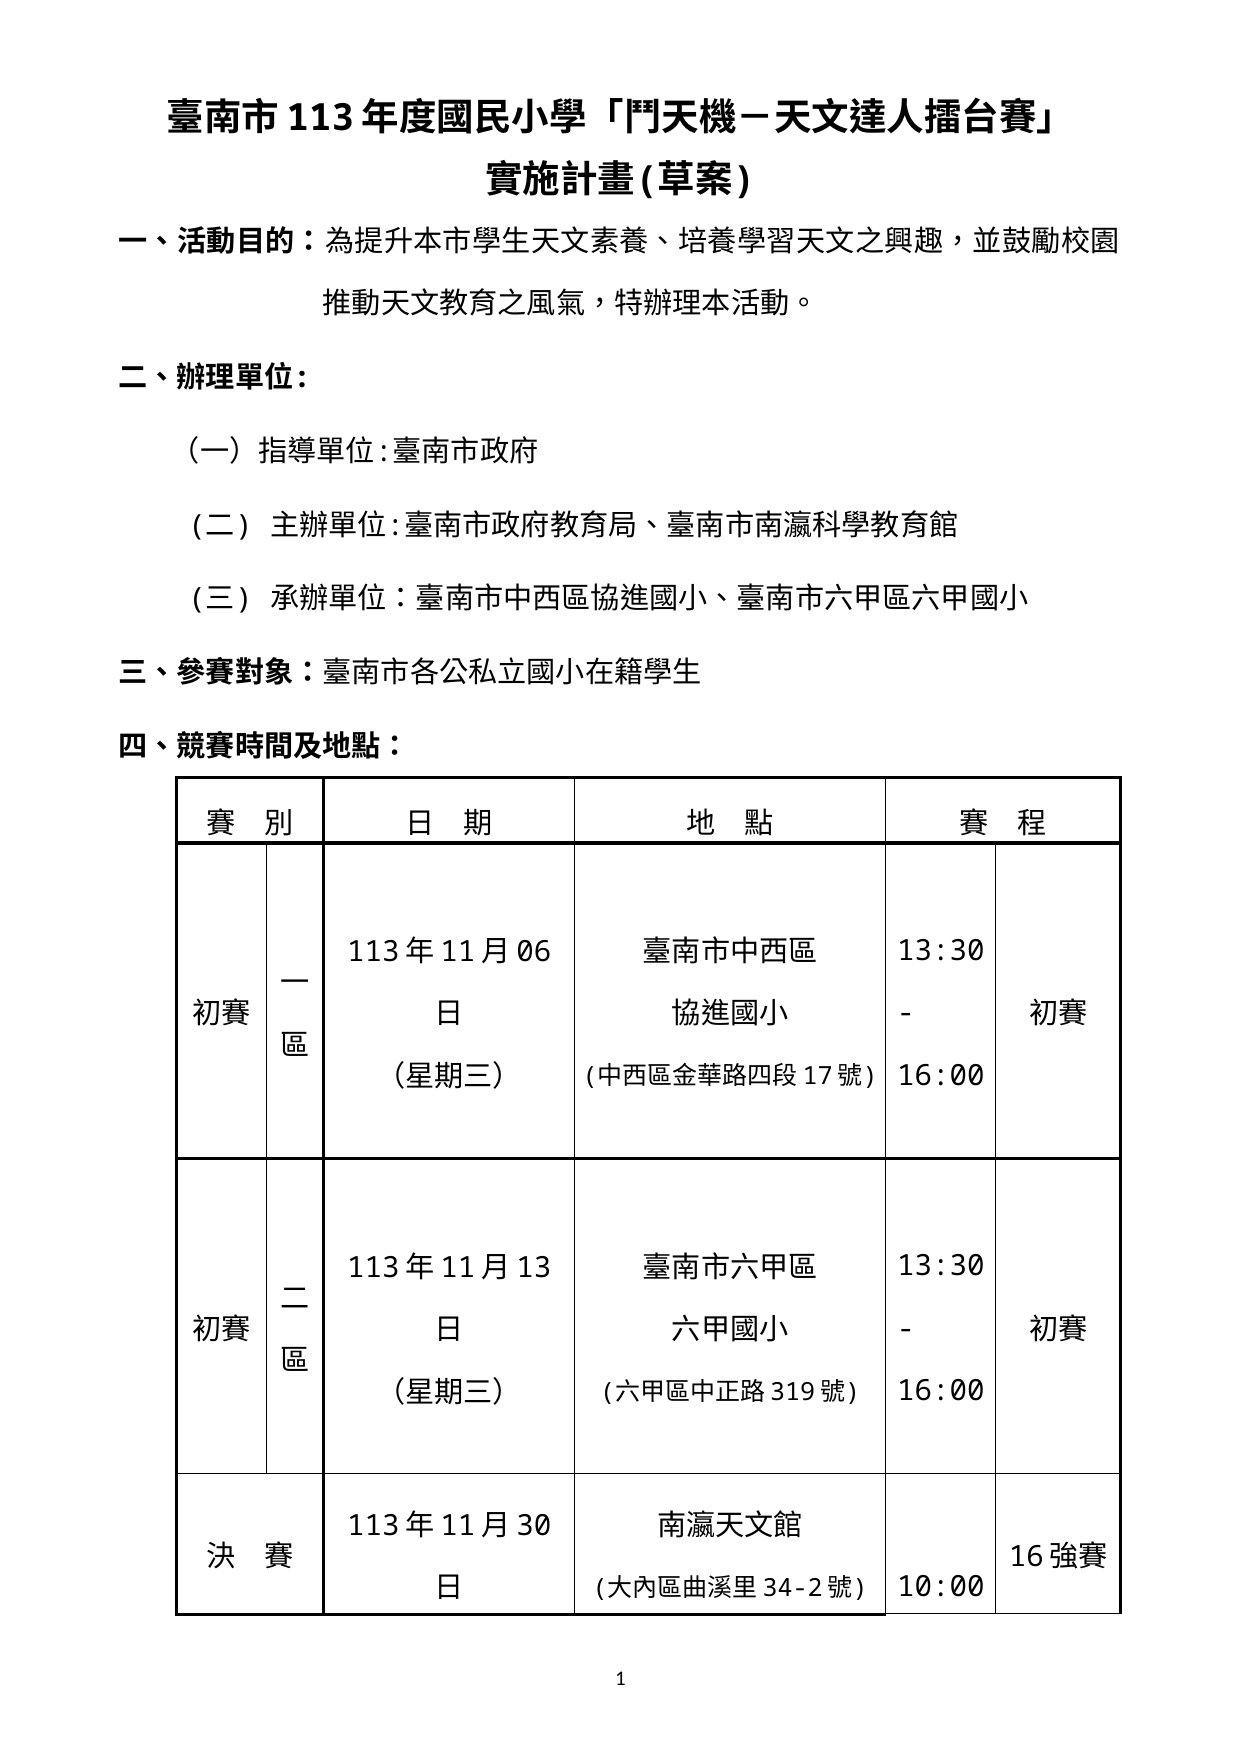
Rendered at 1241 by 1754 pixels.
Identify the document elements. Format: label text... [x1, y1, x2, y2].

text 臺南市113年度國民小學「鬥天機－天文達人擂台賽」 [118, 72, 1122, 134]
text 四、競賽時間及地點： [118, 702, 1122, 764]
table_cell 113年11月30日 [325, 1474, 574, 1613]
text （一）指導單位:臺南市政府 [118, 407, 1122, 469]
table_header 賽 程 [886, 779, 1119, 841]
table_header 地 點 [575, 779, 885, 841]
table_cell 13:30-16:00 [886, 845, 995, 1157]
table_cell 初賽 [996, 845, 1119, 1157]
table_cell 一區 [267, 845, 322, 1157]
table_cell 南瀛天文館 (大內區曲溪里34-2號) [575, 1474, 885, 1613]
table_cell 初賽 [178, 845, 266, 1157]
text (二) 主辦單位:臺南市政府教育局、臺南市南瀛科學教育館 [118, 481, 1122, 543]
table_cell 初賽 [178, 1160, 266, 1473]
table_cell 13:30-16:00 [886, 1160, 995, 1473]
text 二、辦理單位: [118, 333, 1122, 396]
text 一、活動目的：為提升本市學生天文素養、培養學習天文之興趣，並鼓勵校園 推動天文教育之風氣，特辦理本活動。 [118, 197, 1122, 322]
table_cell 初賽 [996, 1160, 1119, 1473]
table_cell 臺南市六甲區 六甲國小 (六甲區中正路319號) [575, 1160, 885, 1473]
text 實施計畫(草案) [118, 134, 1122, 197]
text 三、參賽對象：臺南市各公私立國小在籍學生 [118, 628, 1122, 691]
table_cell 決 賽 [178, 1474, 322, 1613]
table_header 賽 別 [178, 779, 322, 841]
table_header 日 期 [325, 779, 574, 841]
table_cell 113年11月06日 （星期三） [325, 845, 574, 1157]
table_cell 二區 [267, 1160, 322, 1473]
table_cell 16強賽 [996, 1474, 1119, 1613]
table_cell 10:00- [886, 1474, 995, 1613]
table_cell 臺南市中西區 協進國小 (中西區金華路四段17號) [575, 845, 885, 1157]
table_cell 113年11月13日 （星期三） [325, 1160, 574, 1473]
text (三) 承辦單位：臺南市中西區協進國小、臺南市六甲區六甲國小 [118, 554, 1122, 617]
